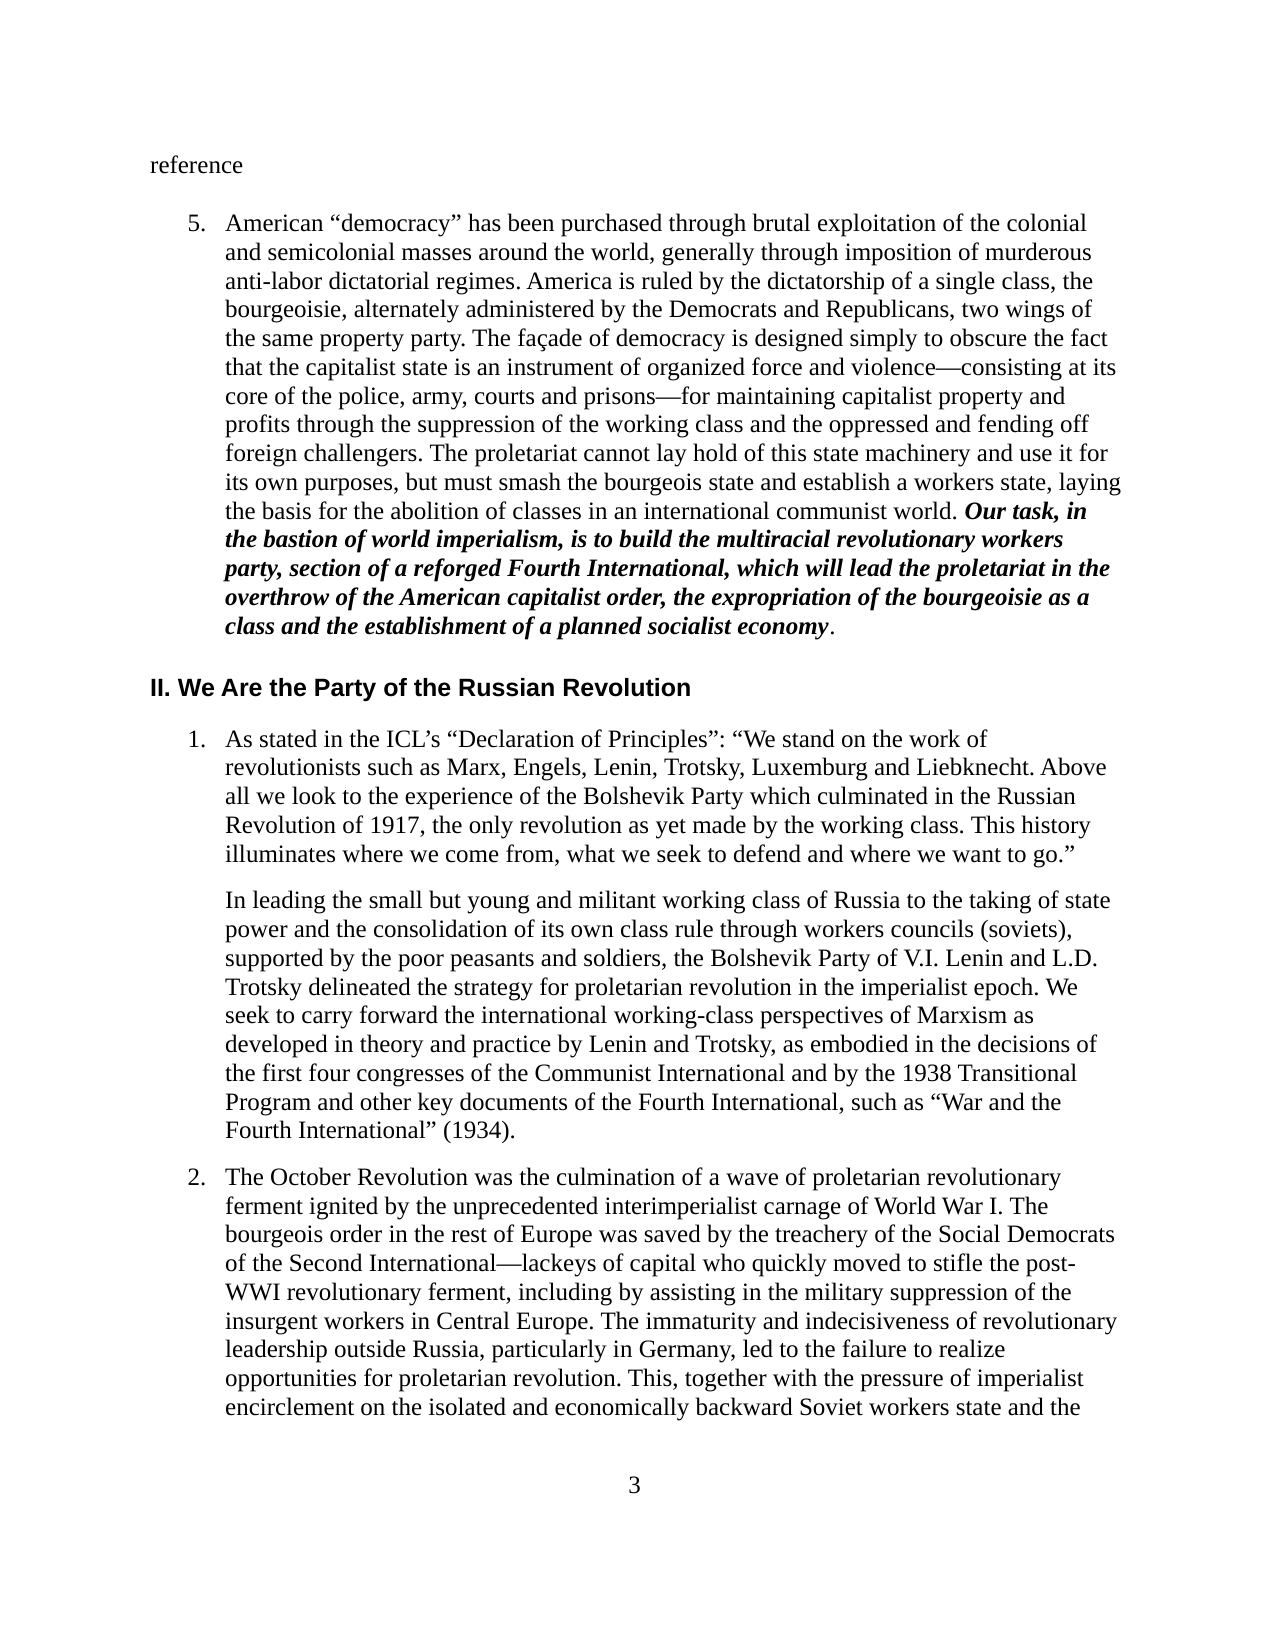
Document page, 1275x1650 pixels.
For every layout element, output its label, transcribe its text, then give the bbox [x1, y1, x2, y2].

list The October Revolution was the culmination of a wave of proletarian revolutionary ferment ignited by the unprecedented interimperialist carnage of World War I. The bourgeois order in the rest of Europe was saved by the treachery of the Social Democrats of the Second International—lackeys of capital who quickly moved to stifle the post-WWI revolutionary ferment, including by assisting in the military suppression of the insurgent workers in Central Europe. The immaturity and indecisiveness of revolutionary leadership outside Russia, particularly in Germany, led to the failure to realize opportunities for proletarian revolution. This, together with the pressure of imperialist encirclement on the isolated and economically backward Soviet workers state and the [187, 1162, 1125, 1421]
list In leading the small but young and militant working class of Russia to the taking of state power and the consolidation of its own class rule through workers councils (soviets), supported by the poor peasants and soldiers, the Bolshevik Party of V.I. Lenin and L.D. Trotsky delineated the strategy for proletarian revolution in the imperialist epoch. We seek to carry forward the international working-class perspectives of Marxism as developed in theory and practice by Lenin and Trotsky, as embodied in the decisions of the first four congresses of the Communist International and by the 1938 Transitional Program and other key documents of the Fourth International, such as “War and the Fourth International” (1934). [187, 885, 1125, 1144]
list As stated in the ICL’s “Declaration of Principles”: “We stand on the work of revolutionists such as Marx, Engels, Lenin, Trotsky, Luxemburg and Liebknecht. Above all we look to the experience of the Bolshevik Party which culminated in the Russian Revolution of 1917, the only revolution as yet made by the working class. This history illuminates where we come from, what we seek to defend and where we want to go.” [187, 724, 1125, 867]
subtitle II. We Are the Party of the Russian Revolution [150, 673, 1125, 702]
list American “democracy” has been purchased through brutal exploitation of the colonial and semicolonial masses around the world, generally through imposition of murderous anti-labor dictatorial regimes. America is ruled by the dictatorship of a single class, the bourgeoisie, alternately administered by the Democrats and Republicans, two wings of the same property party. The façade of democracy is designed simply to obscure the fact that the capitalist state is an instrument of organized force and violence—consisting at its core of the police, army, courts and prisons—for maintaining capitalist property and profits through the suppression of the working class and the oppressed and fending off foreign challengers. The proletariat cannot lay hold of this state machinery and use it for its own purposes, but must smash the bourgeois state and establish a workers state, laying the basis for the abolition of classes in an international communist world. Our task, in the bastion of world imperialism, is to build the multiracial revolutionary workers party, section of a reforged Fourth International, which will lead the proletariat in the overthrow of the American capitalist order, the expropriation of the bourgeoisie as a class and the establishment of a planned socialist economy. [187, 208, 1125, 639]
